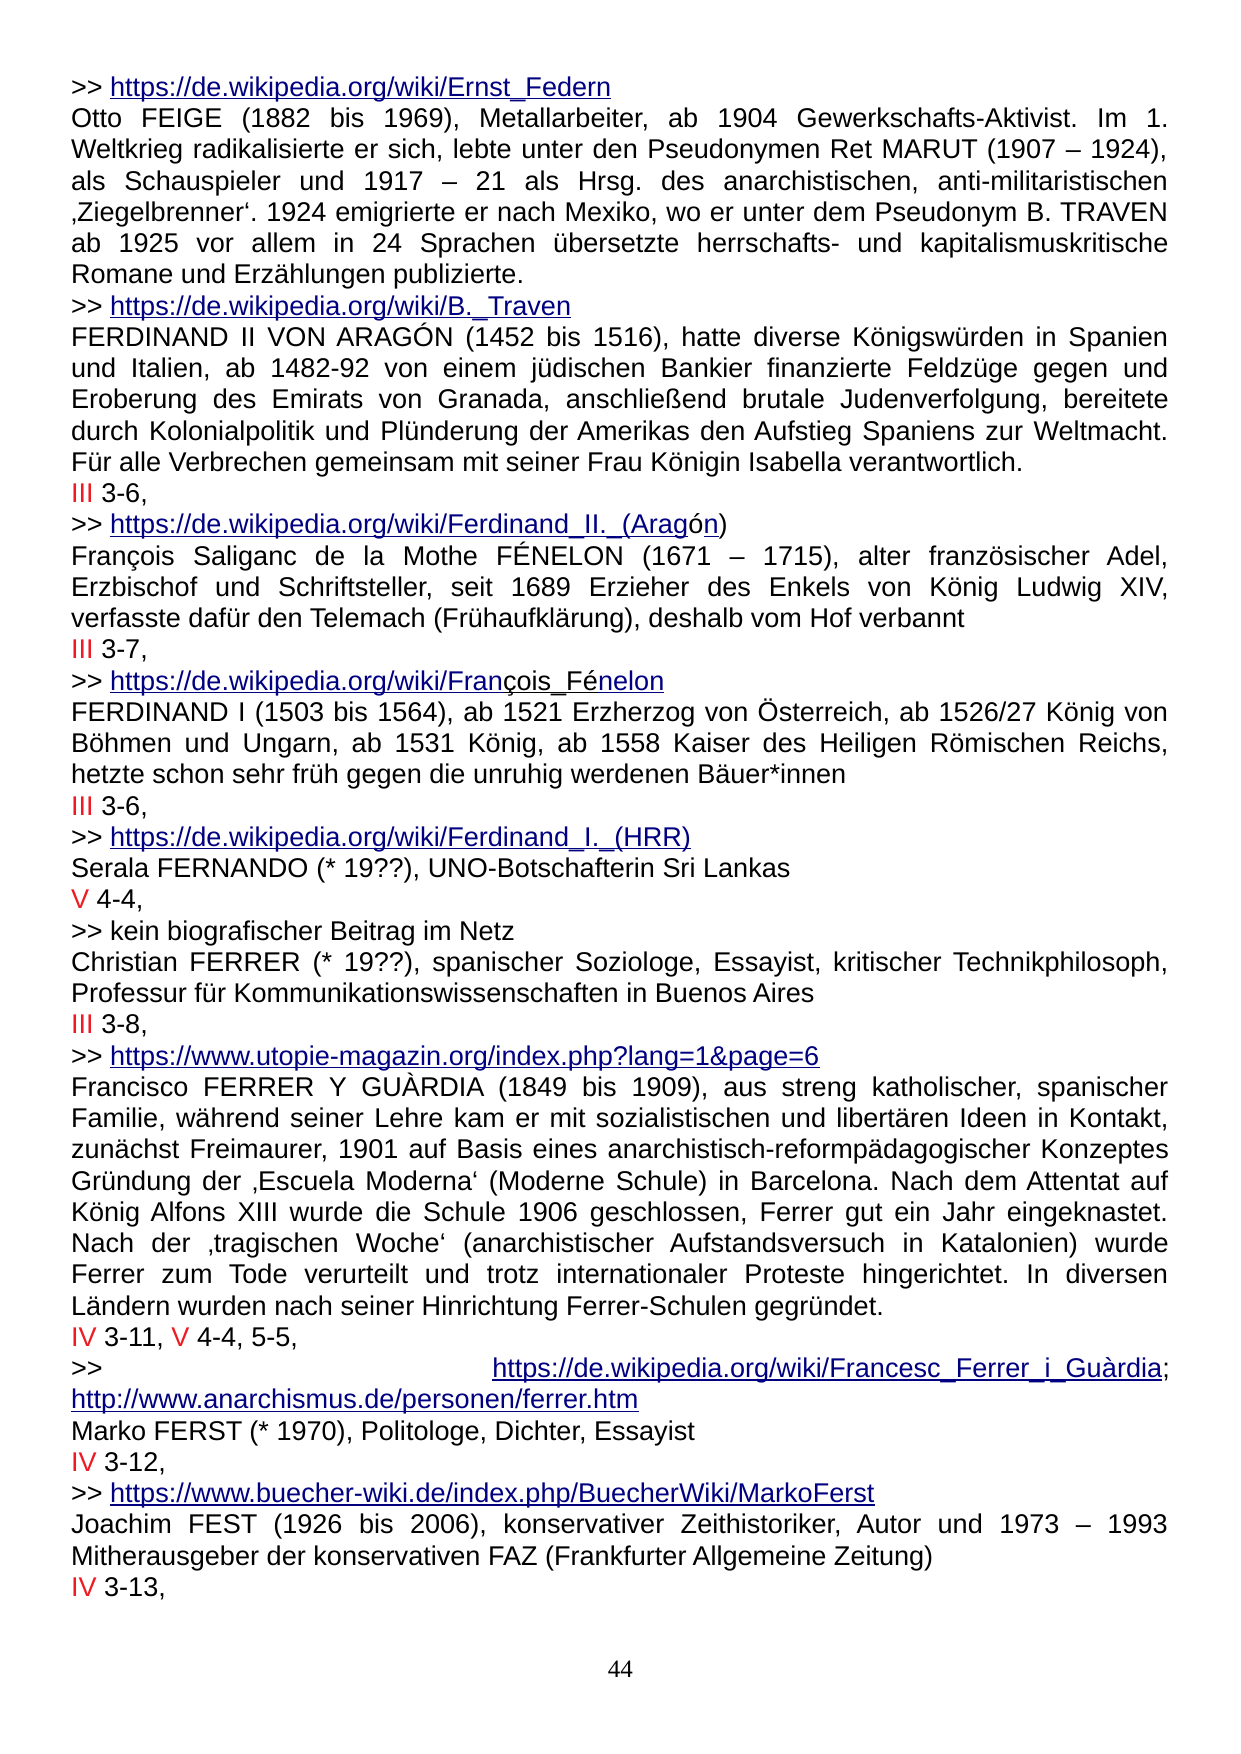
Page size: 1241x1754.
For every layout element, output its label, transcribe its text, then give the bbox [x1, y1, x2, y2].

subtitle François Saliganc de la Mothe FÉNELON (1671 – 1715), alter französischer Adel, Erzbischof und Schriftsteller, seit 1689 Erzieher des Enkels von König Ludwig XIV, verfasste dafür den Telemach (Frühaufklärung), deshalb vom Hof verbannt [71, 539, 1169, 633]
subtitle FERDINAND II VON ARAGÓN (1452 bis 1516), hatte diverse Königswürden in Spanien und Italien, ab 1482-92 von einem jüdischen Bankier finanzierte Feldzüge gegen und Eroberung des Emirats von Granada, anschließend brutale Judenverfolgung, bereitete durch Kolonialpolitik und Plünderung der Amerikas den Aufstieg Spaniens zur Weltmacht. Für alle Verbrechen gemeinsam mit seiner Frau Königin Isabella verantwortlich. [71, 321, 1169, 477]
subtitle III 3-6, [71, 789, 1169, 821]
subtitle IV 3-11, V 4-4, 5-5, [71, 1321, 1169, 1352]
subtitle Otto FEIGE (1882 bis 1969), Metallarbeiter, ab 1904 Gewerkschafts-Aktivist. Im 1. Weltkrieg radikalisierte er sich, lebte unter den Pseudonymen Ret MARUT (1907 – 1924), als Schauspieler und 1917 – 21 als Hrsg. des anarchistischen, anti-militaristischen ‚Ziegelbrenner‘. 1924 emigrierte er nach Mexiko, wo er unter dem Pseudonym B. TRAVEN ab 1925 vor allem in 24 Sprachen übersetzte herrschafts- und kapitalismuskritische Romane und Erzählungen publizierte. [71, 102, 1169, 289]
subtitle IV 3-13, [71, 1571, 1169, 1602]
subtitle V 4-4, [71, 883, 1169, 914]
subtitle Christian FERRER (* 19??), spanischer Soziologe, Essayist, kritischer Technikphilosoph, Professur für Kommunikationswissenschaften in Buenos Aires [71, 946, 1169, 1008]
subtitle III 3-8, [71, 1008, 1169, 1039]
subtitle >> https://de.wikipedia.org/wiki/Ernst_Federn [71, 71, 1169, 102]
subtitle >> https://www.utopie-magazin.org/index.php?lang=1&page=6 [71, 1039, 1169, 1071]
subtitle Francisco FERRER Y GUÀRDIA (1849 bis 1909), aus streng katholischer, spanischer Familie, während seiner Lehre kam er mit sozialistischen und libertären Ideen in Kontakt, zunächst Freimaurer, 1901 auf Basis eines anarchistisch-reformpädagogischer Konzeptes Gründung der ‚Escuela Moderna‘ (Moderne Schule) in Barcelona. Nach dem Attentat auf König Alfons XIII wurde die Schule 1906 geschlossen, Ferrer gut ein Jahr eingeknastet. Nach der ‚tragischen Woche‘ (anarchistischer Aufstandsversuch in Katalonien) wurde Ferrer zum Tode verurteilt und trotz internationaler Proteste hingerichtet. In diversen Ländern wurden nach seiner Hinrichtung Ferrer-Schulen gegründet. [71, 1071, 1169, 1321]
subtitle >> https://www.buecher-wiki.de/index.php/BuecherWiki/MarkoFerst [71, 1477, 1169, 1508]
subtitle >> https://de.wikipedia.org/wiki/B._Traven [71, 289, 1169, 321]
subtitle >> https://de.wikipedia.org/wiki/Ferdinand_II._(Aragón) [71, 508, 1169, 539]
subtitle >> https://de.wikipedia.org/wiki/Ferdinand_I._(HRR) [71, 821, 1169, 852]
subtitle >> kein biografischer Beitrag im Netz [71, 914, 1169, 946]
subtitle III 3-7, [71, 633, 1169, 664]
subtitle Serala FERNANDO (* 19??), UNO-Botschafterin Sri Lankas [71, 852, 1169, 883]
subtitle IV 3-12, [71, 1446, 1169, 1477]
subtitle Marko FERST (* 1970), Politologe, Dichter, Essayist [71, 1414, 1169, 1446]
subtitle III 3-6, [71, 477, 1169, 508]
subtitle >> https://de.wikipedia.org/wiki/François_Fénelon [71, 664, 1169, 696]
subtitle >> https://de.wikipedia.org/wiki/Francesc_Ferrer_i_Guàrdia; http://www.anarchismus.de/personen/ferrer.htm [71, 1352, 1169, 1414]
subtitle FERDINAND I (1503 bis 1564), ab 1521 Erzherzog von Österreich, ab 1526/27 König von Böhmen und Ungarn, ab 1531 König, ab 1558 Kaiser des Heiligen Römischen Reichs, hetzte schon sehr früh gegen die unruhig werdenen Bäuer*innen [71, 696, 1169, 789]
subtitle Joachim FEST (1926 bis 2006), konservativer Zeithistoriker, Autor und 1973 – 1993 Mitherausgeber der konservativen FAZ (Frankfurter Allgemeine Zeitung) [71, 1508, 1169, 1571]
